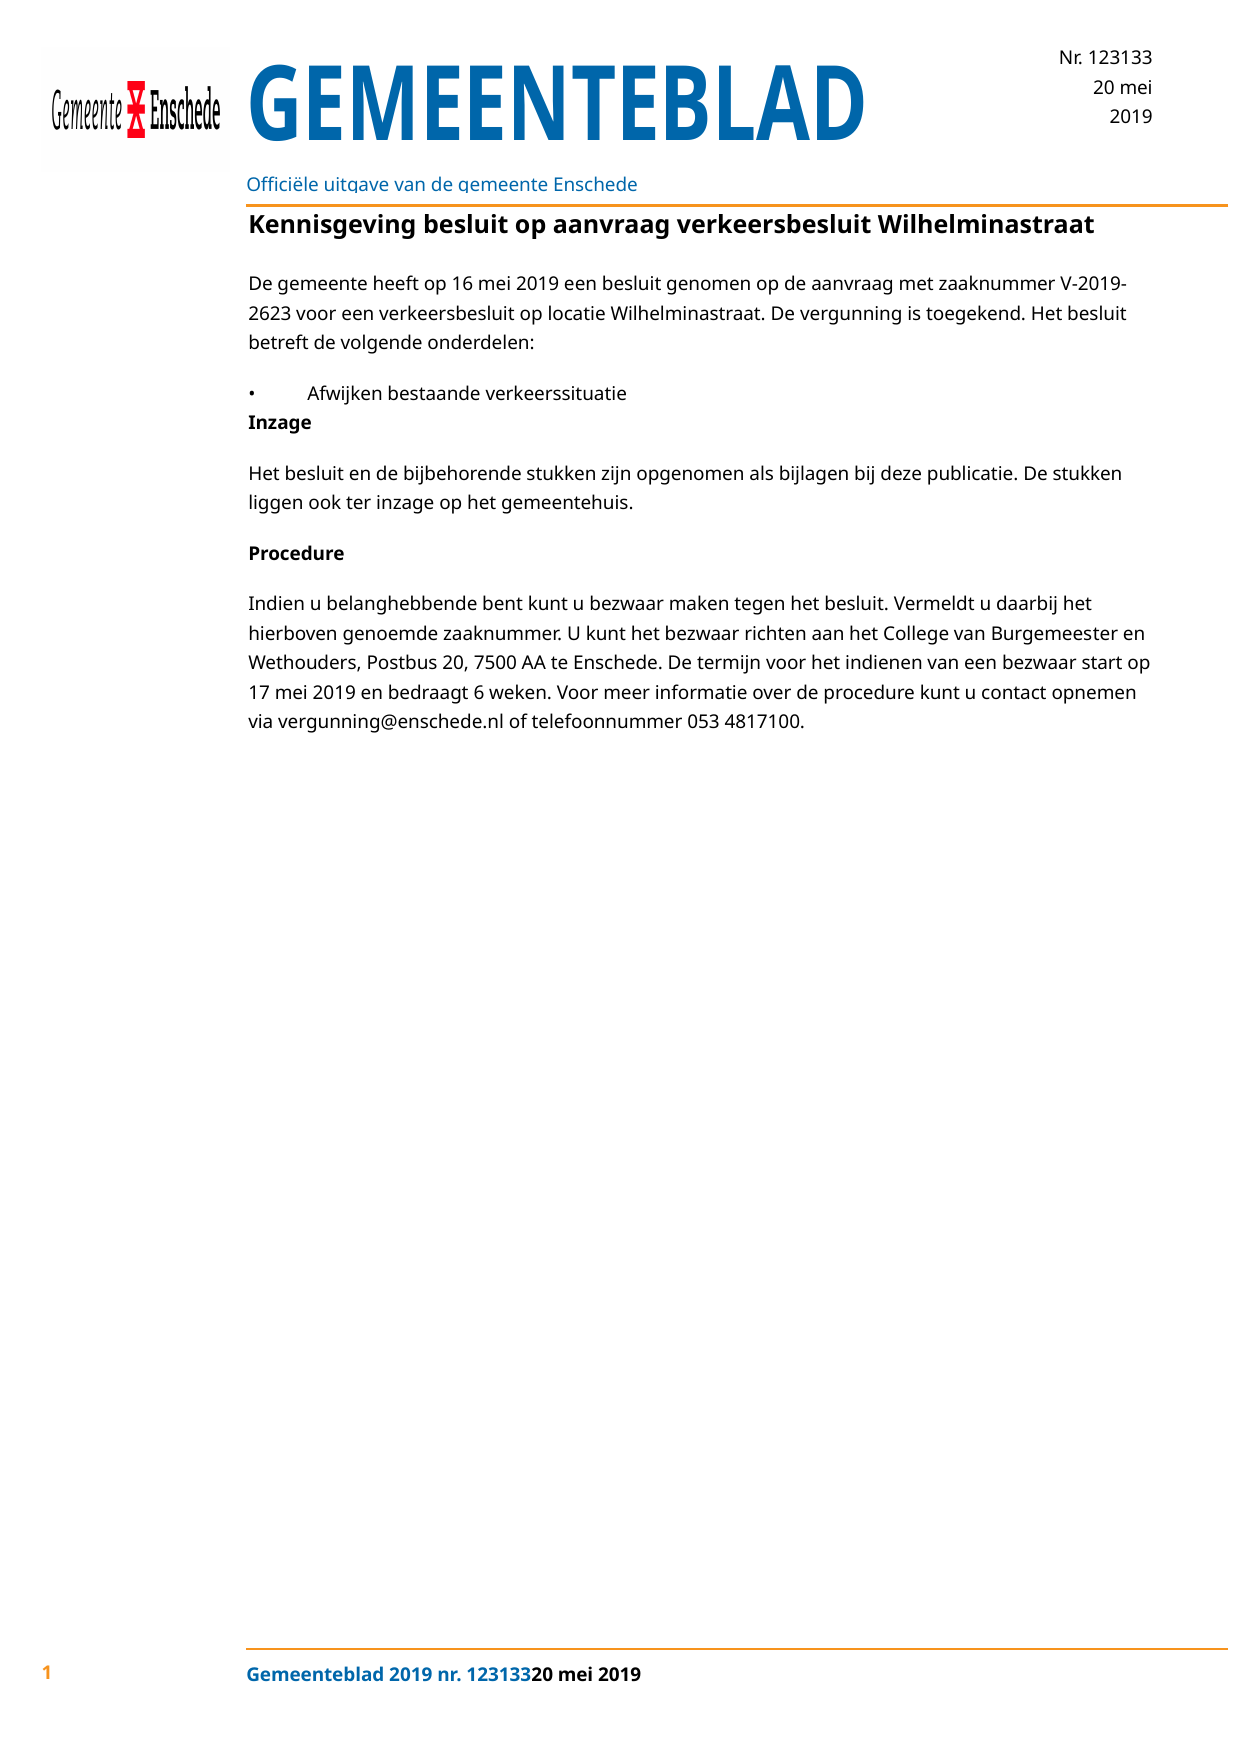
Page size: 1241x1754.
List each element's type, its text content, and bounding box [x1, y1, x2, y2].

text Inzage [248, 409, 1152, 435]
list Afwijken bestaande verkeerssituatie [248, 380, 1152, 406]
text De gemeente heeft op 16 mei 2019 een besluit genomen op de aanvraag met zaaknummer V-2019-2623 voor een verkeersbesluit op locatie Wilhelminastraat. De vergunning is toegekend. Het besluit betreft de volgende onderdelen: [248, 270, 1152, 355]
text Procedure [248, 540, 1152, 566]
text Indien u belanghebbende bent kunt u bezwaar maken tegen het besluit. Vermeldt u daarbij het hierboven genoemde zaaknummer. U kunt het bezwaar richten aan het College van Burgemees­ter en Wethouders, Postbus 20, 7500 AA te Enschede. De termijn voor het indienen van een bezwaar start op 17 mei 2019 en bedraagt 6 weken. Voor meer informatie over de procedure kunt u contact opnemen via vergunning@enschede.nl of telefoonnummer 053 4817100. [248, 590, 1152, 734]
text Kennisgeving besluit op aanvraag verkeersbesluit Wilhelminastraat [248, 207, 1152, 241]
picture [41, 47, 231, 172]
text Het besluit en de bijbehorende stukken zijn opgenomen als bijlagen bij deze publicatie. De stukken liggen ook ter inzage op het gemeentehuis. [248, 460, 1152, 515]
